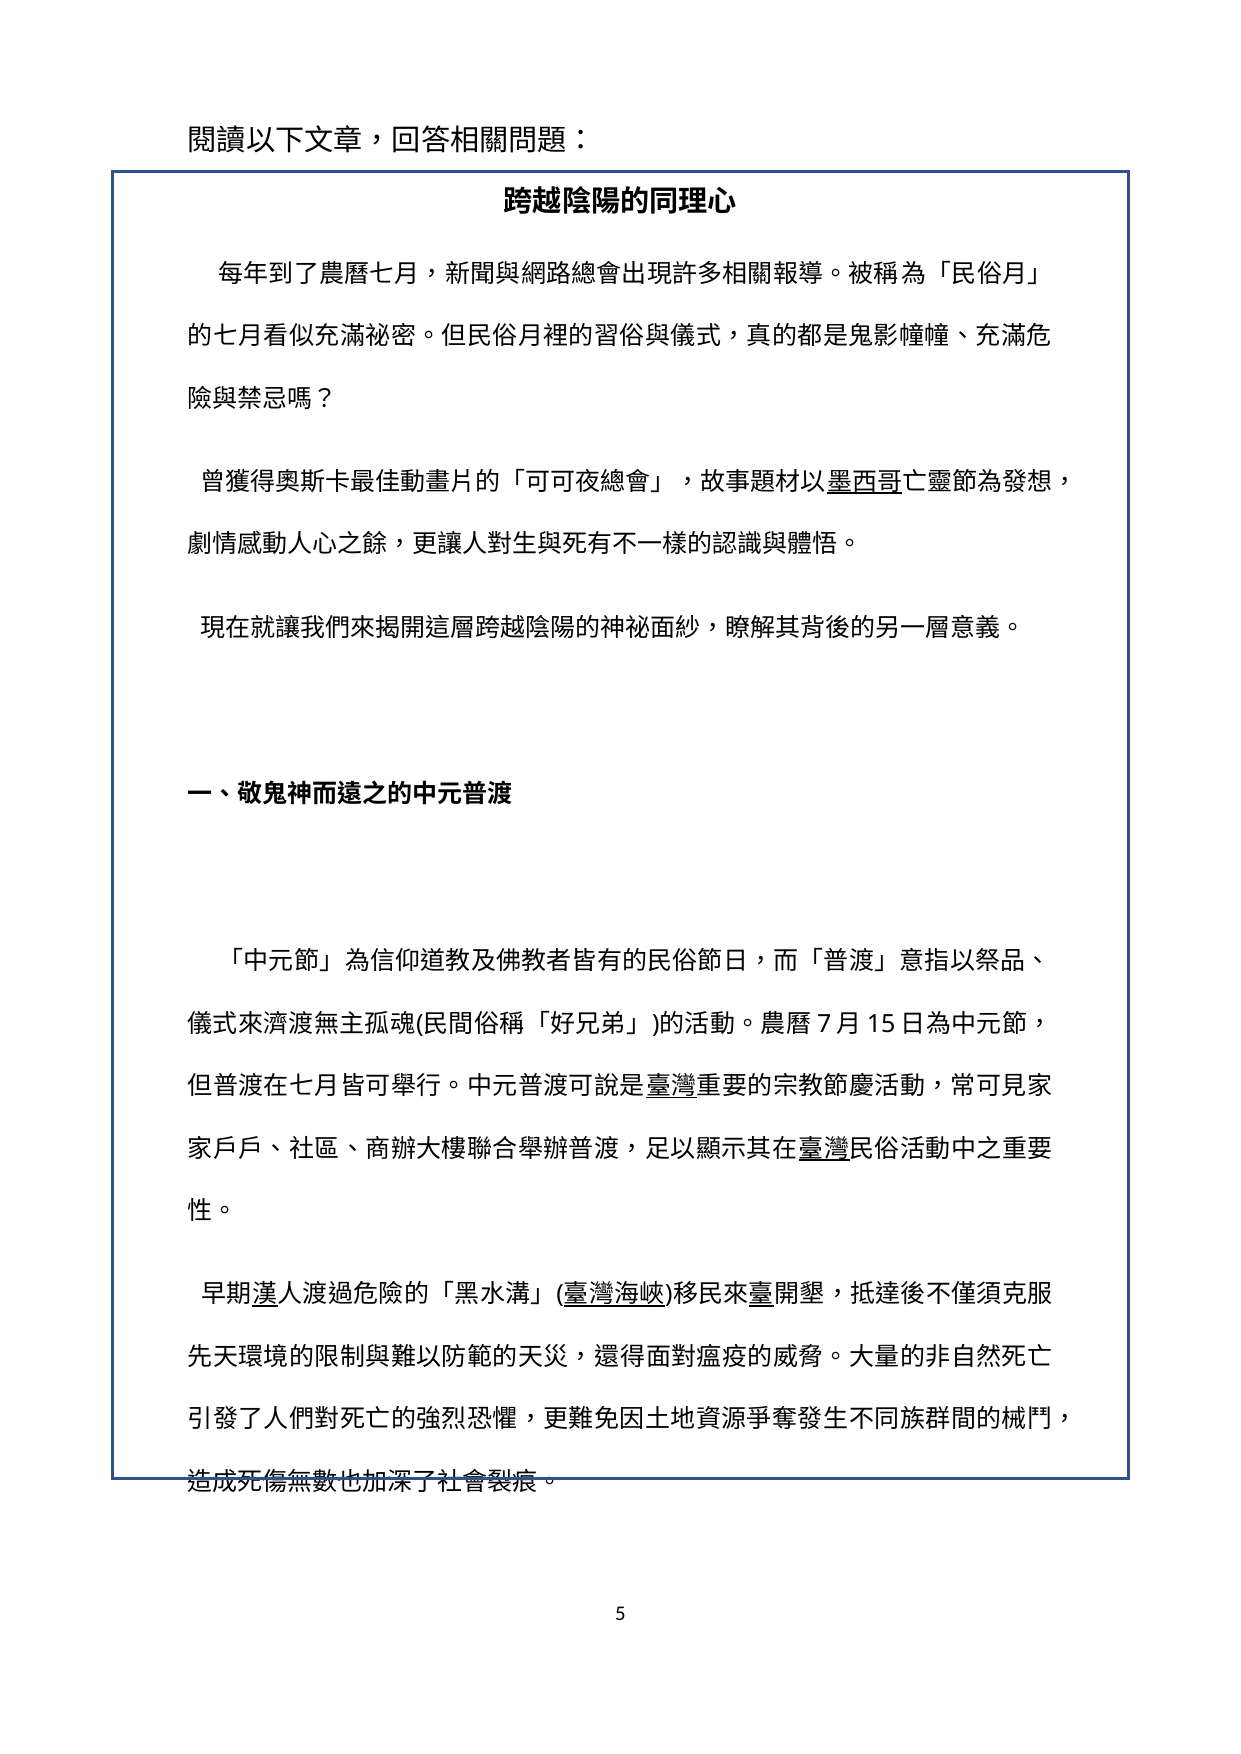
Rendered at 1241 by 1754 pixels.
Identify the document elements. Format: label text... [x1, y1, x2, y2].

text 早期漢人渡過危險的「黑水溝」(臺灣海峽)移民來臺開墾，抵達後不僅須克服先天環境的限制與難以防範的天災，還得面對瘟疫的威脅。大量的非自然死亡引發了人們對死亡的強烈恐懼，更難免因土地資源爭奪發生不同族群間的械鬥，造成死傷無數也加深了社會裂痕。 [187, 1250, 1053, 1477]
text 「中元節」為信仰道教及佛教者皆有的民俗節日，而「普渡」意指以祭品、儀式來濟渡無主孤魂(民間俗稱「好兄弟」)的活動。農曆7月15日為中元節，但普渡在七月皆可舉行。中元普渡可說是臺灣重要的宗教節慶活動，常可見家家戶戶、社區、商辦大樓聯合舉辦普渡，足以顯示其在臺灣民俗活動中之重要性。 [187, 917, 1053, 1229]
text 閱讀以下文章，回答相關問題： [187, 94, 1053, 157]
text 每年到了農曆七月，新聞與網路總會出現許多相關報導。被稱為「民俗月」的七月看似充滿祕密。但民俗月裡的習俗與儀式，真的都是鬼影幢幢、充滿危險與禁忌嗎？ [187, 229, 1053, 417]
text 一、敬鬼神而遠之的中元普渡 [187, 750, 1053, 813]
text 早期漢人渡過危險的「黑水溝」(臺灣海峽)移民來臺開墾，抵達後不僅須克服先天環境的限制與難以防範的天災，還得面對瘟疫的威脅。大量的非自然死亡引發了人們對死亡的強烈恐懼，更難免因土地資源爭奪發生不同族群間的械鬥，造成死傷無數也加深了社會裂痕。 [187, 1480, 1053, 1500]
text 曾獲得奧斯卡最佳動畫片的「可可夜總會」，故事題材以墨西哥亡靈節為發想，劇情感動人心之餘，更讓人對生與死有不一樣的認識與體悟。 [187, 438, 1053, 563]
text 跨越陰陽的同理心 [187, 173, 1053, 219]
text 現在就讓我們來揭開這層跨越陰陽的神祕面紗，瞭解其背後的另一層意義。 [187, 584, 1053, 646]
text [187, 157, 1053, 170]
